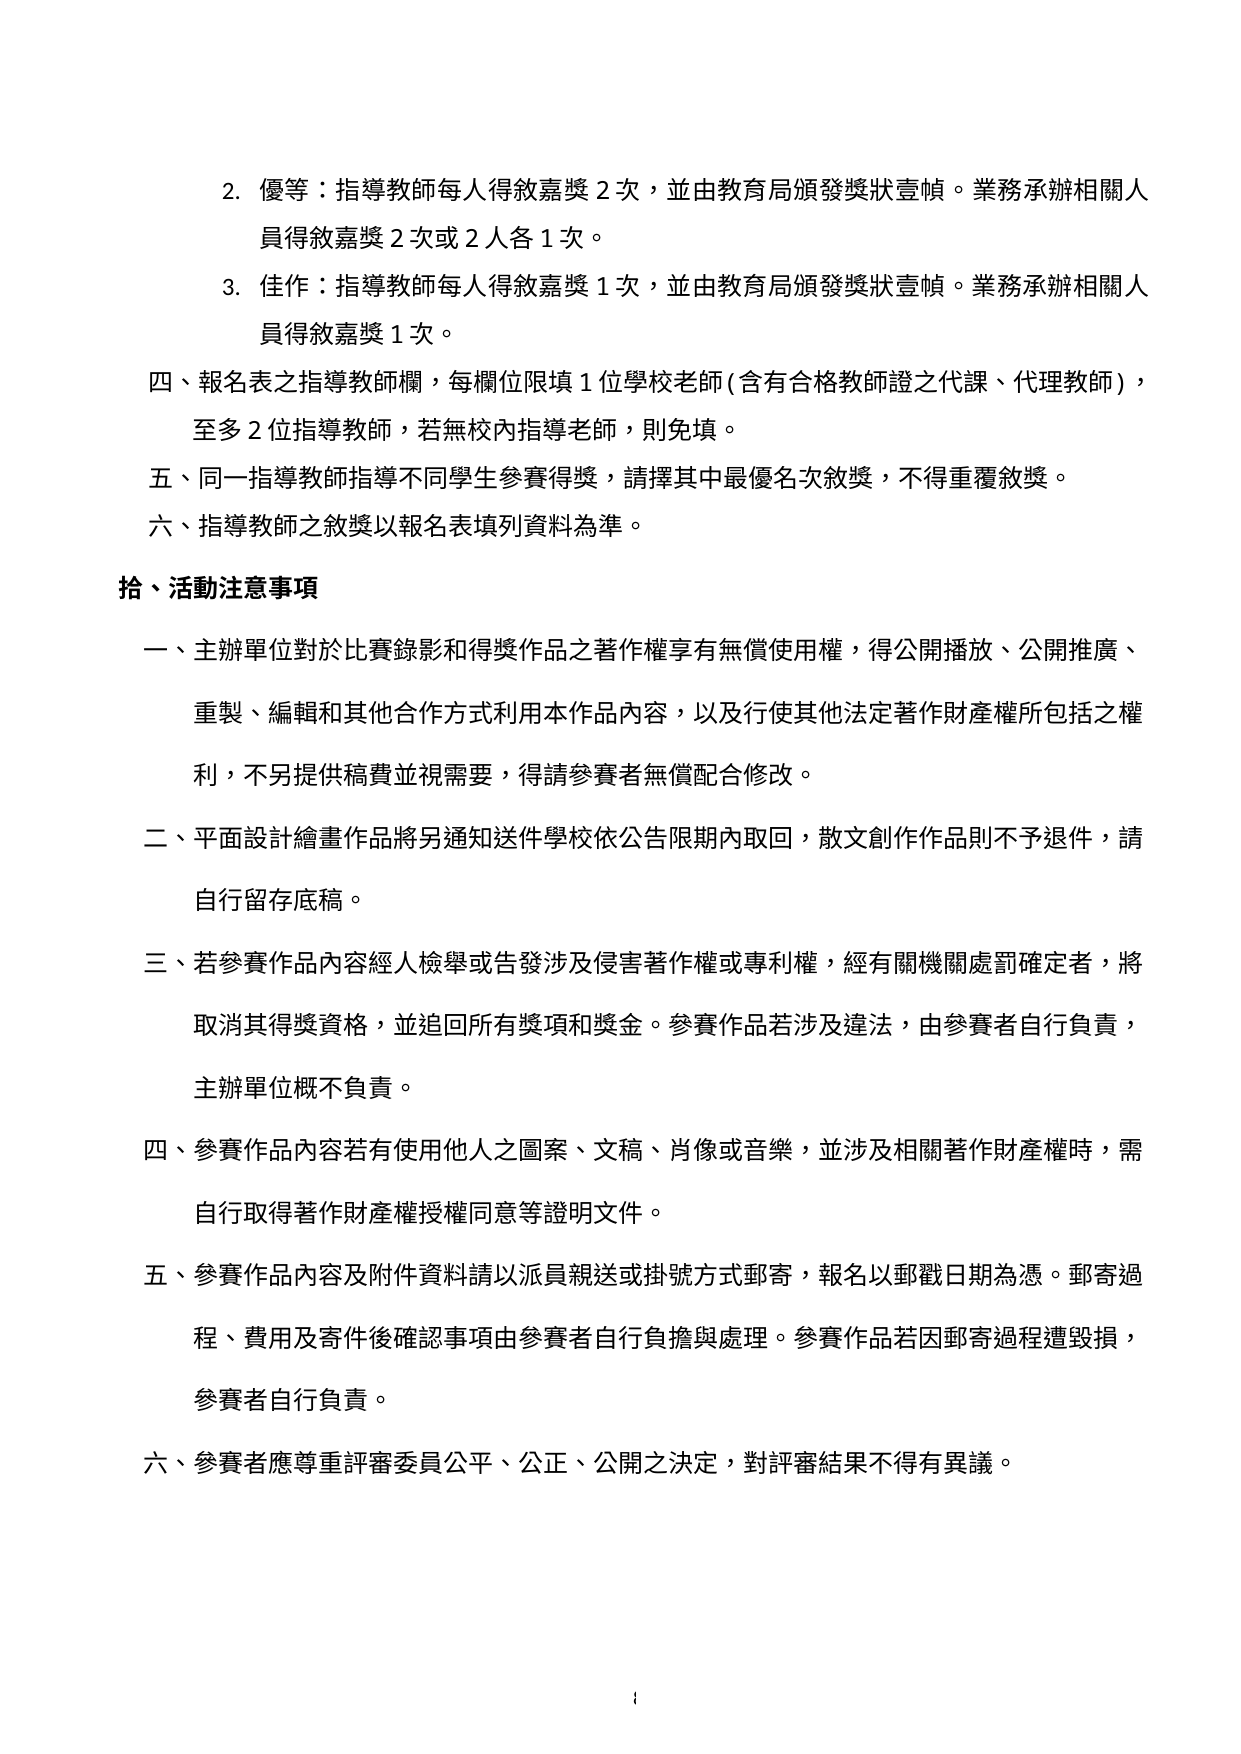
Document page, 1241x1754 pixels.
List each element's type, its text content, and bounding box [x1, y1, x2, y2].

text 一、主辦單位對於比賽錄影和得獎作品之著作權享有無償使用權，得公開播放、公開推廣、重製、編輯和其他合作方式利用本作品內容，以及行使其他法定著作財產權所包括之權利，不另提供稿費並視需要，得請參賽者無償配合修改。 [143, 607, 1150, 794]
list 佳作：指導教師每人得敘嘉獎1次，並由教育局頒發獎狀壹幀。業務承辦相關人員得敘嘉獎1次。 [222, 257, 1150, 353]
text 五、參賽作品內容及附件資料請以派員親送或掛號方式郵寄，報名以郵戳日期為憑。郵寄過程、費用及寄件後確認事項由參賽者自行負擔與處理。參賽作品若因郵寄過程遭毀損，參賽者自行負責。 [143, 1232, 1150, 1419]
text 四、報名表之指導教師欄，每欄位限填1位學校老師(含有合格教師證之代課、代理教師)，至多2位指導教師，若無校內指導老師，則免填。 [118, 353, 1150, 449]
list 優等：指導教師每人得敘嘉獎2次，並由教育局頒發獎狀壹幀。業務承辦相關人員得敘嘉獎2次或2人各1次。 [222, 161, 1150, 257]
text 五、同一指導教師指導不同學生參賽得獎，請擇其中最優名次敘獎，不得重覆敘獎。 [118, 449, 1150, 497]
text 拾、活動注意事項 [118, 544, 1150, 607]
text 三、若參賽作品內容經人檢舉或告發涉及侵害著作權或專利權，經有關機關處罰確定者，將取消其得獎資格，並追回所有獎項和獎金。參賽作品若涉及違法，由參賽者自行負責，主辦單位概不負責。 [143, 919, 1150, 1107]
text 六、指導教師之敘獎以報名表填列資料為準。 [118, 497, 1150, 544]
text 六、參賽者應尊重評審委員公平、公正、公開之決定，對評審結果不得有異議。 [143, 1419, 1150, 1482]
text 二、平面設計繪畫作品將另通知送件學校依公告限期內取回，散文創作作品則不予退件，請自行留存底稿。 [143, 794, 1150, 919]
text 四、參賽作品內容若有使用他人之圖案、文稿、肖像或音樂，並涉及相關著作財產權時，需自行取得著作財產權授權同意等證明文件。 [143, 1107, 1150, 1232]
